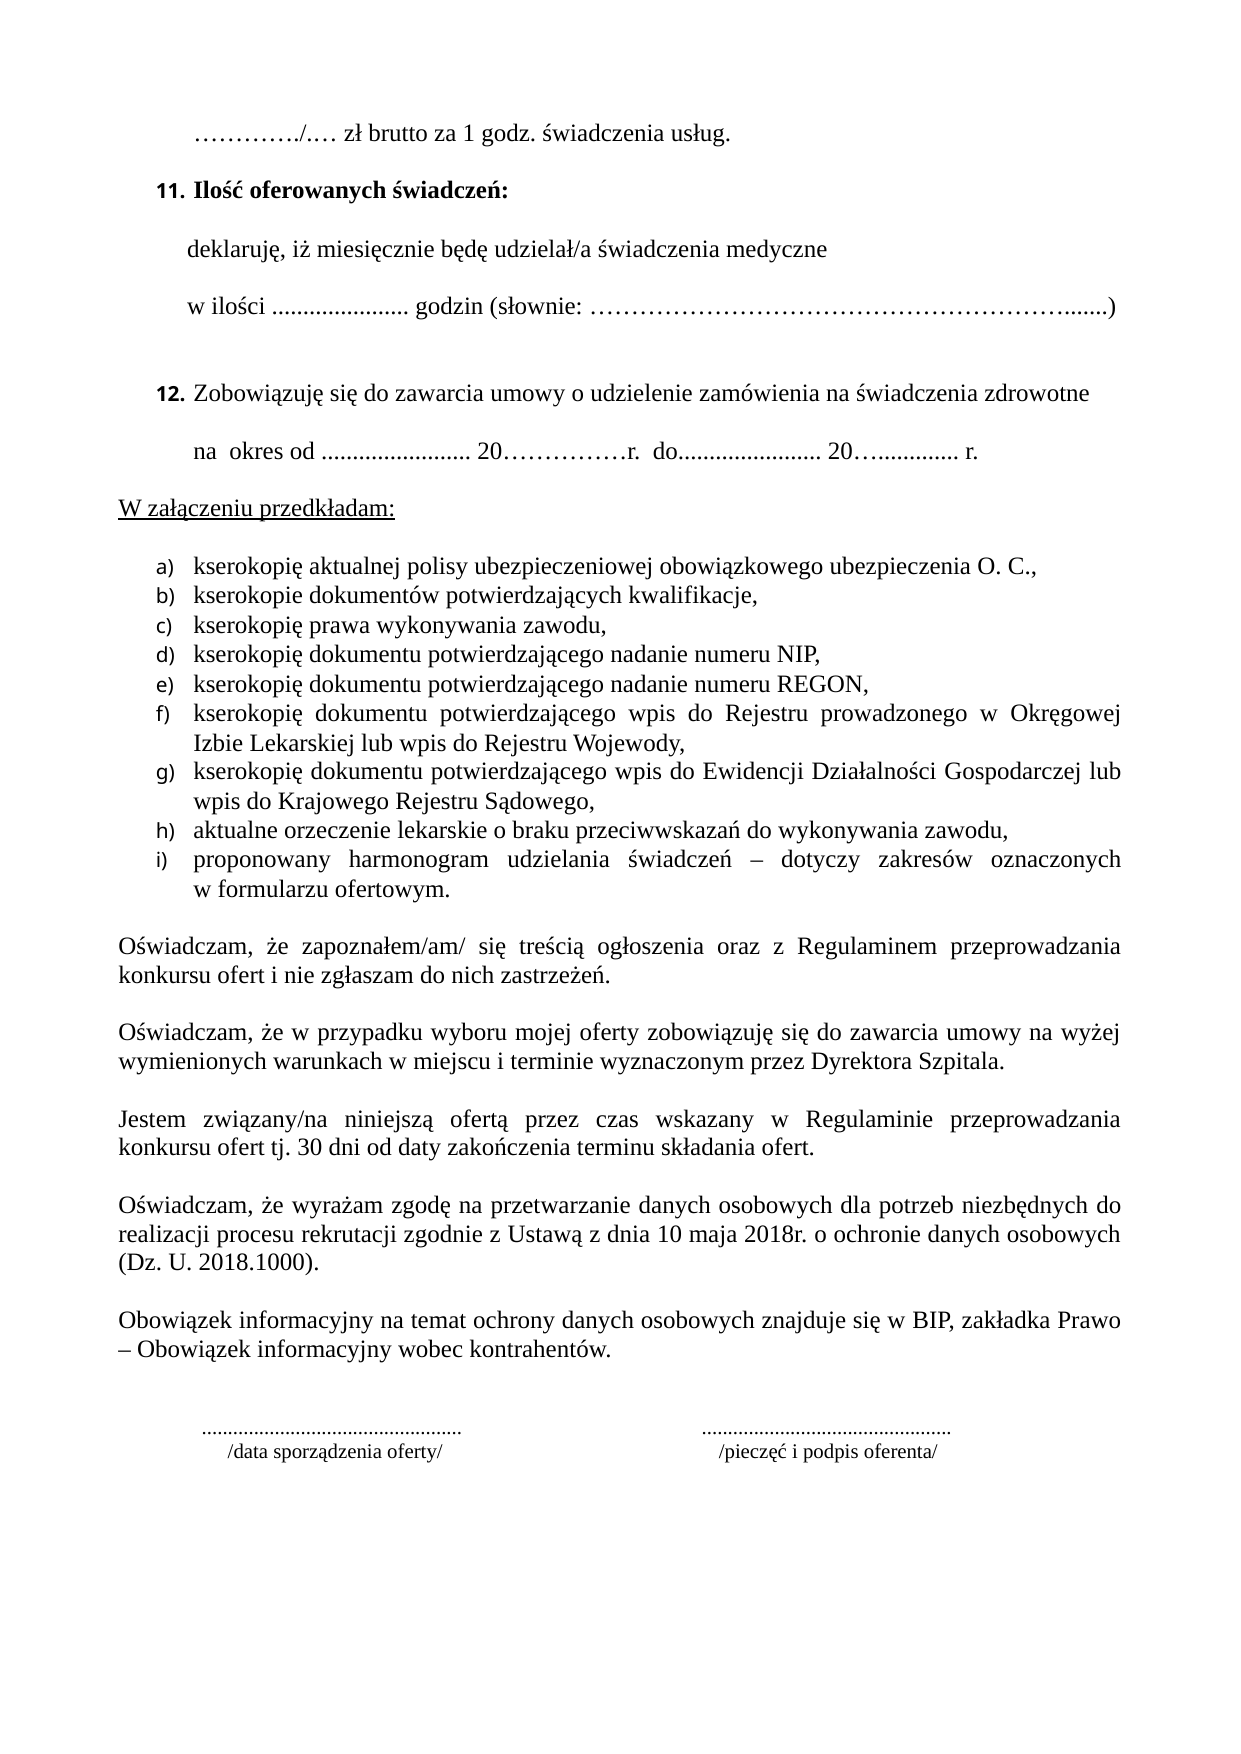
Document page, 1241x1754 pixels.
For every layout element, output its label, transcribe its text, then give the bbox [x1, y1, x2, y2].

list Zobowiązuję się do zawarcia umowy o udzielenie zamówienia na świadczenia zdrowotne [156, 378, 1122, 407]
list kserokopię prawa wykonywania zawodu, [156, 610, 1122, 639]
text Jestem związany/na niniejszą ofertą przez czas wskazany w Regulaminie przeprowadzania konkursu ofert tj. 30 dni od daty zakończenia terminu składania ofert. [118, 1104, 1122, 1161]
list kserokopię aktualnej polisy ubezpieczeniowej obowiązkowego ubezpieczenia O. C., [156, 551, 1122, 580]
list proponowany harmonogram udzielania świadczeń – dotyczy zakresów oznaczonych w formularzu ofertowym. [156, 844, 1122, 902]
list kserokopię dokumentu potwierdzającego wpis do Ewidencji Działalności Gospodarczej lub wpis do Krajowego Rejestru Sądowego, [156, 756, 1122, 815]
text W załączeniu przedkładam: [118, 493, 1122, 522]
list Ilość oferowanych świadczeń: [156, 176, 1122, 205]
list kserokopie dokumentów potwierdzających kwalifikacje, [156, 580, 1122, 610]
list aktualne orzeczenie lekarskie o braku przeciwwskazań do wykonywania zawodu, [156, 815, 1122, 844]
text w ilości ...................... godzin (słownie: ………………………………………………….......) [118, 291, 1122, 320]
list kserokopię dokumentu potwierdzającego nadanie numeru NIP, [156, 639, 1122, 669]
text deklaruję, iż miesięcznie będę udzielał/a świadczenia medyczne [118, 234, 1122, 263]
list kserokopię dokumentu potwierdzającego nadanie numeru REGON, [156, 669, 1122, 698]
text Oświadczam, że wyrażam zgodę na przetwarzanie danych osobowych dla potrzeb niezbędnych do realizacji procesu rekrutacji zgodnie z Ustawą z dnia 10 maja 2018r. o ochronie danych osobowych (Dz. U. 2018.1000). [118, 1190, 1122, 1276]
text …………./.… zł brutto za 1 godz. świadczenia usług. [193, 118, 1122, 147]
text .................................................. ................................................ [118, 1415, 1122, 1439]
text /data sporządzenia oferty/ /pieczęć i podpis oferenta/ [118, 1439, 1122, 1487]
list kserokopię dokumentu potwierdzającego wpis do Rejestru prowadzonego w Okręgowej Izbie Lekarskiej lub wpis do Rejestru Wojewody, [156, 698, 1122, 756]
text Oświadczam, że w przypadku wyboru mojej oferty zobowiązuję się do zawarcia umowy na wyżej wymienionych warunkach w miejscu i terminie wyznaczonym przez Dyrektora Szpitala. [118, 1017, 1122, 1075]
text Obowiązek informacyjny na temat ochrony danych osobowych znajduje się w BIP, zakładka Prawo – Obowiązek informacyjny wobec kontrahentów. [118, 1305, 1122, 1362]
list na okres od ........................ 20……………r. do....................... 20…............. r. [156, 436, 1122, 464]
text Oświadczam, że zapoznałem/am/ się treścią ogłoszenia oraz z Regulaminem przeprowadzania konkursu ofert i nie zgłaszam do nich zastrzeżeń. [118, 931, 1122, 989]
